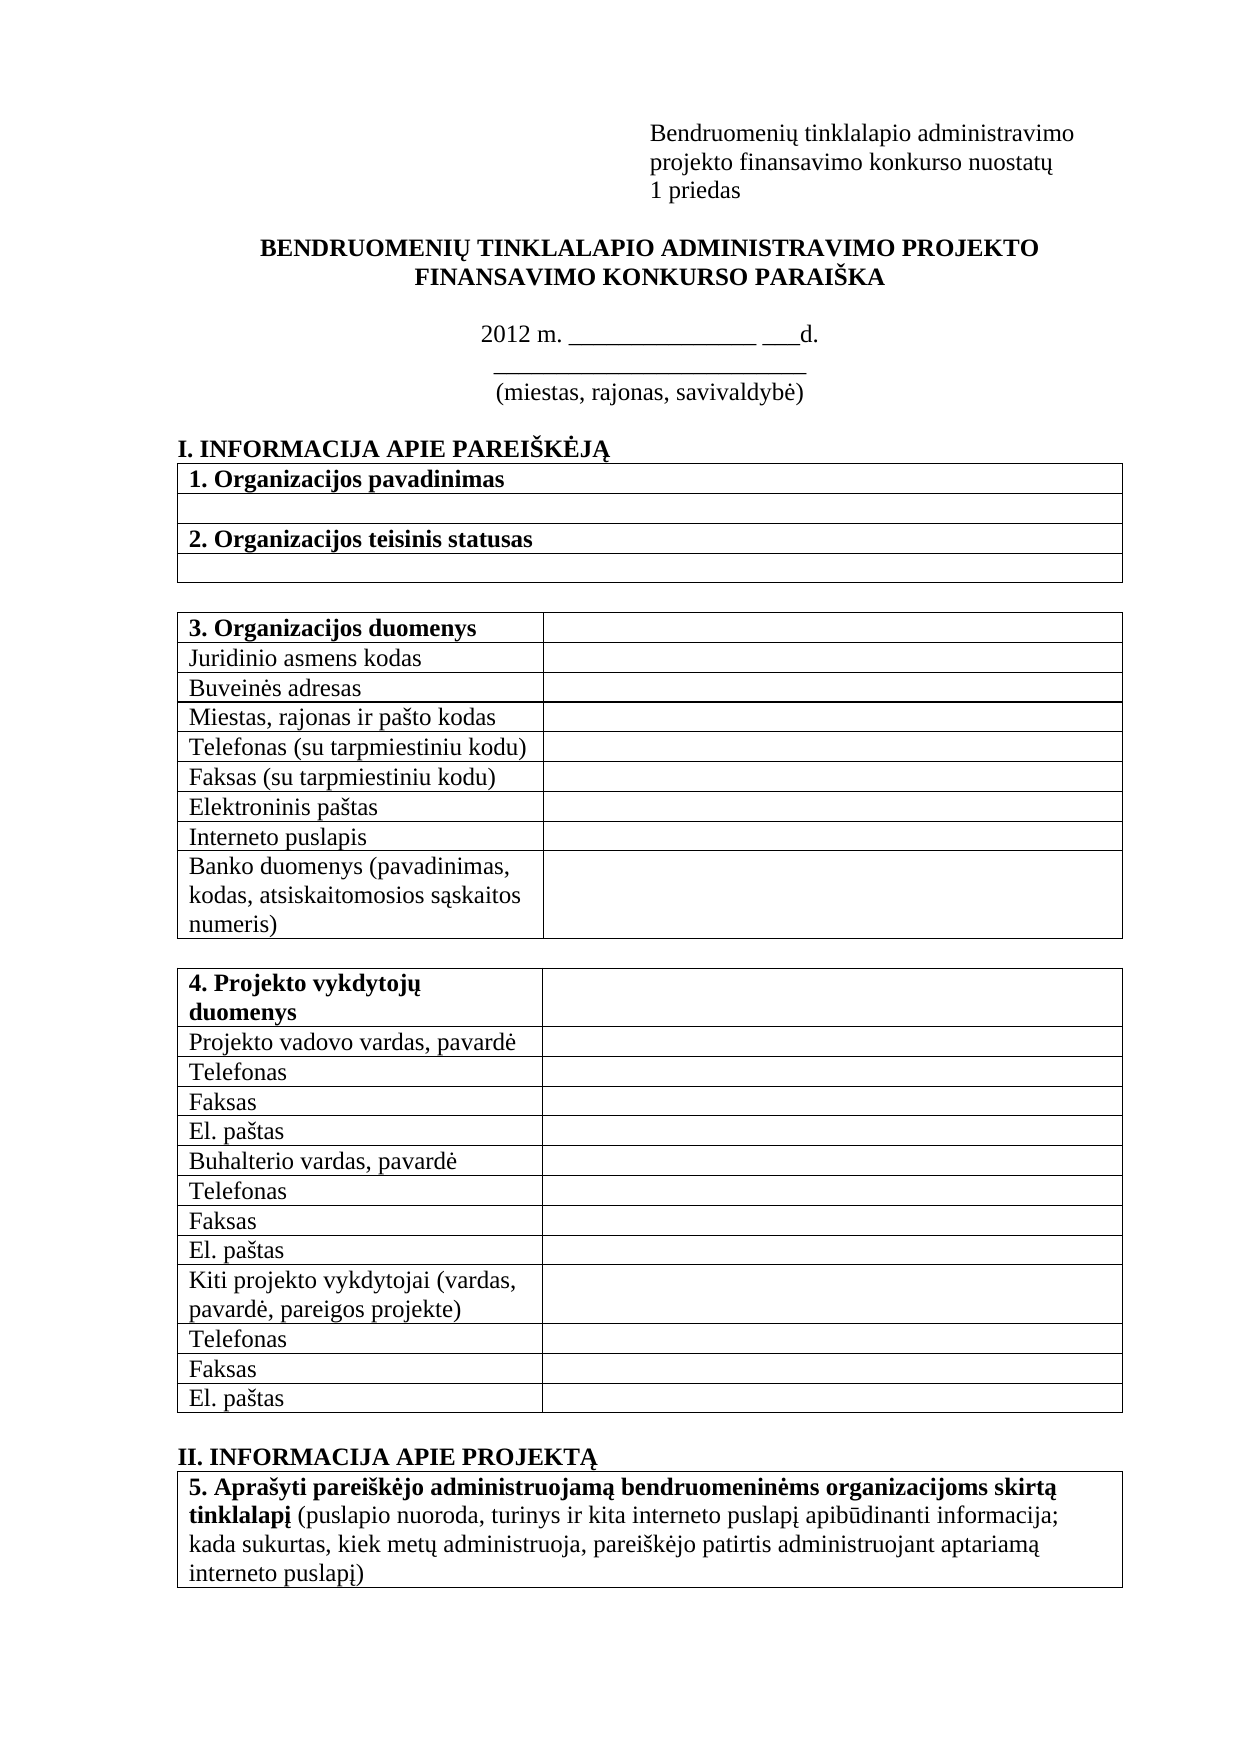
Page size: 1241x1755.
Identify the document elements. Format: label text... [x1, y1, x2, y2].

table_cell [544, 851, 1122, 938]
text _________________________ [177, 348, 1122, 377]
table_cell Miestas, rajonas ir pašto kodas [178, 703, 543, 731]
table_header 1. Organizacijos pavadinimas [178, 464, 1122, 493]
text BENDRUOMENIŲ TINKLALAPIO ADMINISTRAVIMO PROJEKTO FINANSAVIMO KONKURSO PARAIŠKA [177, 233, 1122, 291]
table_cell Faksas (su tarpmiestiniu kodu) [178, 762, 543, 791]
text I. INFORMACIJA APIE PAREIŠKĖJĄ [177, 434, 1122, 463]
table_cell [178, 494, 1122, 523]
text 2012 m. _______________ ___d. [177, 319, 1122, 348]
table_cell El. paštas [178, 1116, 542, 1145]
table_cell [544, 762, 1122, 791]
text 1 priedas [649, 176, 1122, 204]
table_cell Telefonas [178, 1176, 542, 1205]
table_cell El. paštas [178, 1384, 542, 1412]
table_cell [544, 703, 1122, 731]
table_header 3. Organizacijos duomenys [178, 613, 543, 642]
table_cell Kiti projekto vykdytojai (vardas, pavardė, pareigos projekte) [178, 1265, 542, 1323]
table_header [544, 613, 1122, 642]
table_cell [543, 1236, 1122, 1264]
table_cell [543, 1116, 1122, 1145]
table_cell Juridinio asmens kodas [178, 643, 543, 672]
text Bendruomenių tinklalapio administravimo [649, 118, 1122, 147]
table_cell [544, 643, 1122, 672]
table_cell Banko duomenys (pavadinimas, kodas, atsiskaitomosios sąskaitos numeris) [178, 851, 543, 938]
table_cell Telefonas [178, 1324, 542, 1353]
table_cell Faksas [178, 1354, 542, 1382]
table_header [543, 969, 1122, 1026]
text projekto finansavimo konkurso nuostatų [649, 147, 1122, 176]
table_cell Faksas [178, 1087, 542, 1115]
table_cell Interneto puslapis [178, 822, 543, 850]
table_cell [544, 732, 1122, 761]
text (miestas, rajonas, savivaldybė) [177, 377, 1122, 406]
table_cell [543, 1206, 1122, 1234]
table_cell Telefonas (su tarpmiestiniu kodu) [178, 732, 543, 761]
table_cell [543, 1265, 1122, 1323]
table_cell [544, 792, 1122, 821]
table_cell [543, 1057, 1122, 1086]
table_header 5. Aprašyti pareiškėjo administruojamą bendruomeninėms organizacijoms skirtą tinklalapį (puslapio nuoroda, turinys ir kita interneto puslapį apibūdinanti informacija; kada sukurtas, kiek metų administruoja, pareiškėjo patirtis administruojant aptariamą interneto puslapį) [178, 1472, 1122, 1587]
table_header 4. Projekto vykdytojų duomenys [178, 969, 542, 1026]
table_cell El. paštas [178, 1236, 542, 1264]
table_cell Projekto vadovo vardas, pavardė [178, 1027, 542, 1056]
table_cell [543, 1384, 1122, 1412]
table_cell [543, 1324, 1122, 1353]
table_cell [543, 1146, 1122, 1175]
table_cell Buhalterio vardas, pavardė [178, 1146, 542, 1175]
table_cell [543, 1027, 1122, 1056]
text II. INFORMACIJA APIE PROJEKTĄ [177, 1442, 1122, 1471]
table_cell Buveinės adresas [178, 673, 543, 701]
table_cell [543, 1176, 1122, 1205]
table_cell 2. Organizacijos teisinis statusas [178, 524, 1122, 552]
table_cell [544, 673, 1122, 701]
table_cell [543, 1354, 1122, 1382]
table_cell [544, 822, 1122, 850]
table_cell Telefonas [178, 1057, 542, 1086]
table_cell Elektroninis paštas [178, 792, 543, 821]
table_cell Faksas [178, 1206, 542, 1234]
table_cell [543, 1087, 1122, 1115]
table_cell [178, 554, 1122, 582]
